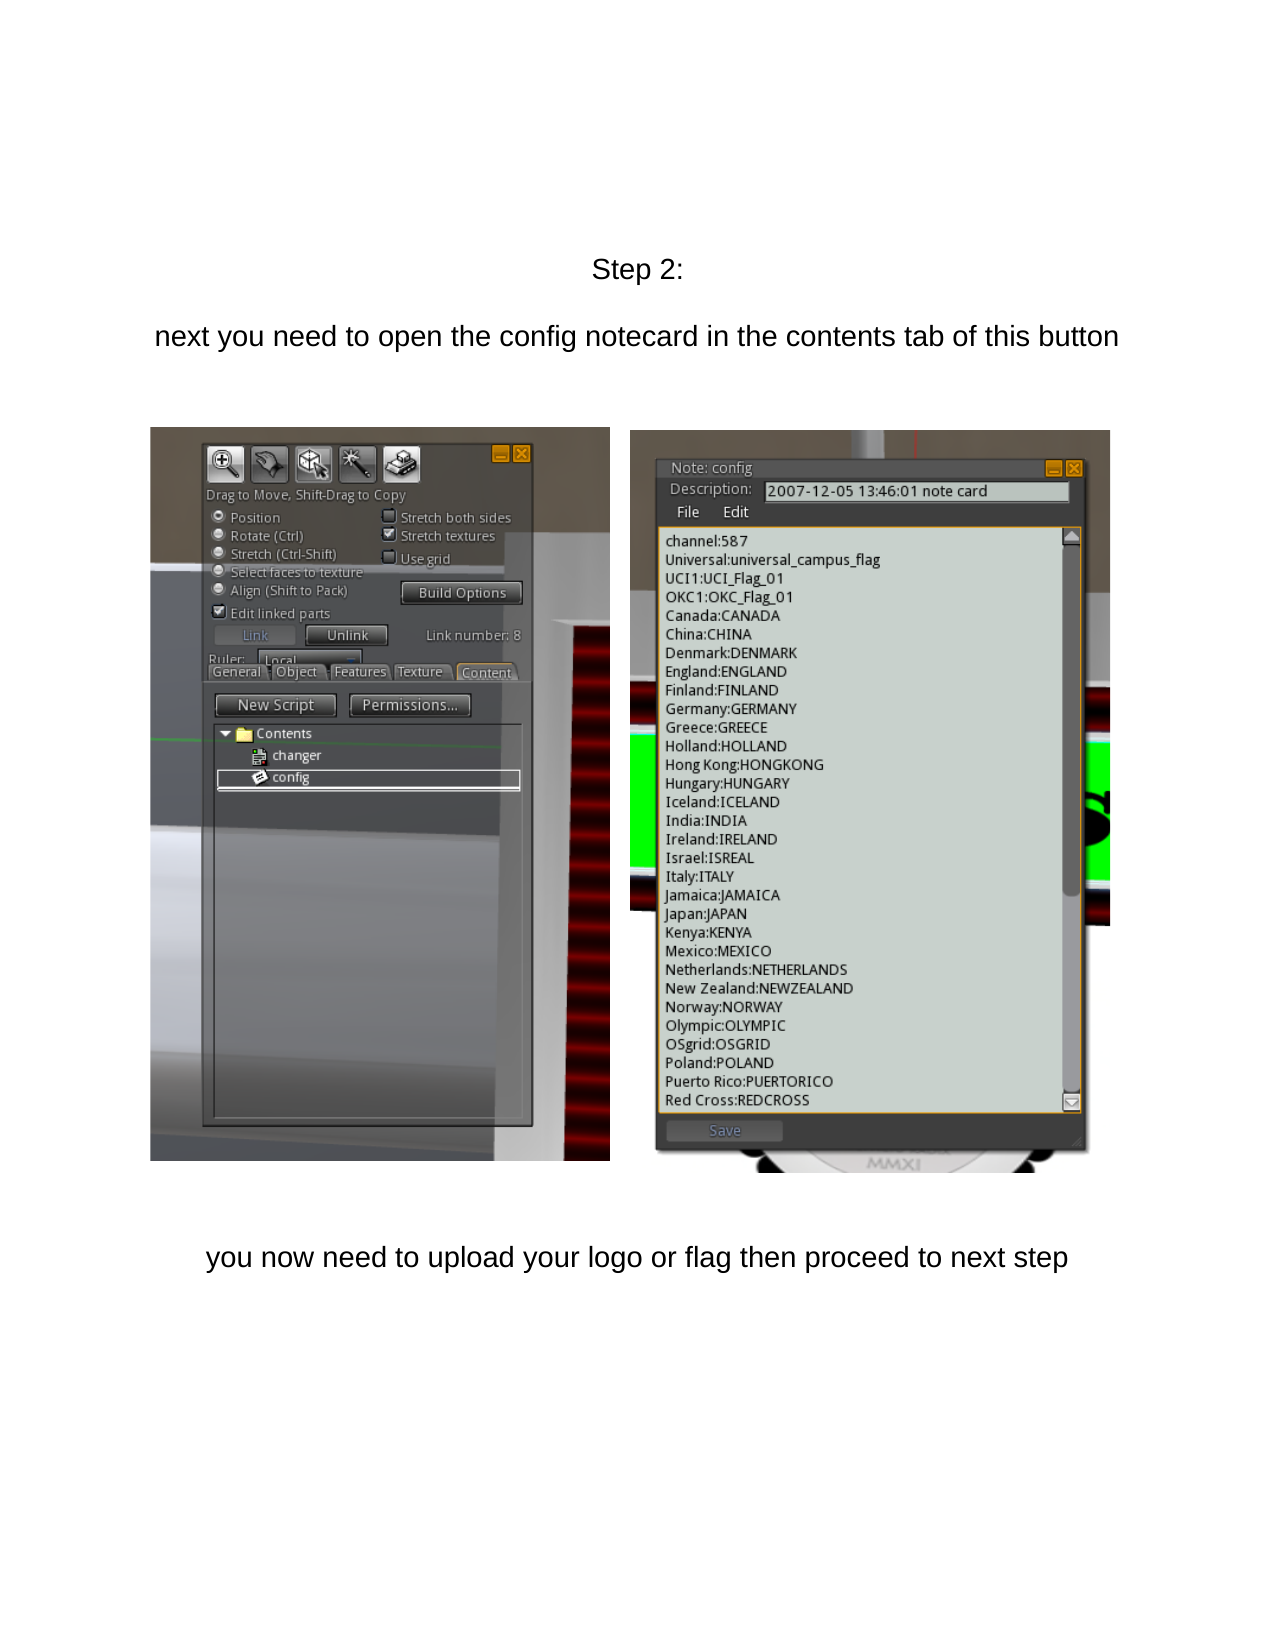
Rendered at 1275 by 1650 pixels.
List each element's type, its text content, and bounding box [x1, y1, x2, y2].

picture [150, 427, 610, 1161]
text Step 2: [118, 252, 1157, 286]
text you now need to upload your logo or flag then proceed to next step [118, 1240, 1157, 1273]
text next you need to open the config notecard in the contents tab of this button [118, 319, 1157, 353]
picture [630, 430, 1111, 1173]
